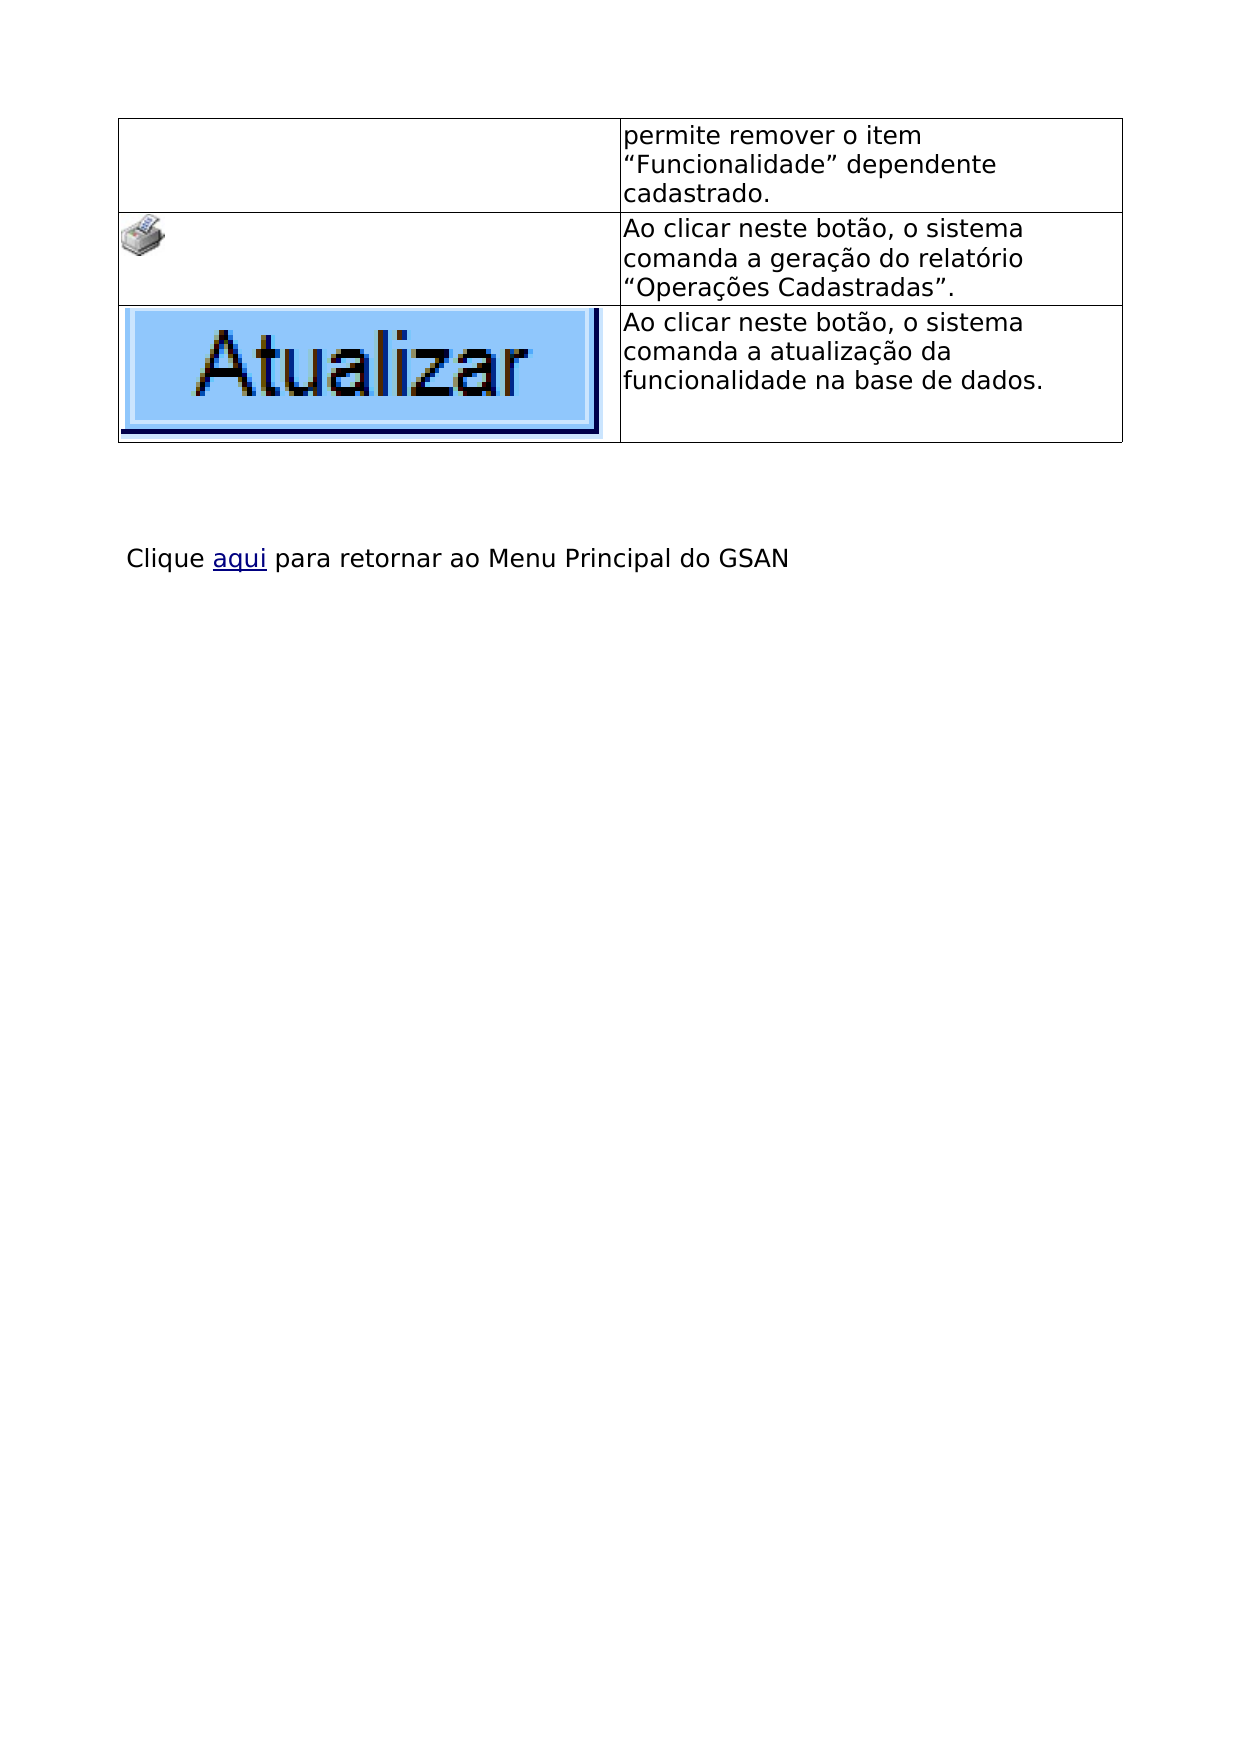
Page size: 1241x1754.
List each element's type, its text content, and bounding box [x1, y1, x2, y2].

picture [121, 308, 618, 439]
table_cell [119, 213, 620, 305]
picture [121, 214, 165, 256]
table_cell Ao clicar neste botão, o sistema comanda a geração do relatório “Operações Cadastradas”. [621, 213, 1122, 305]
table_cell [119, 306, 620, 442]
table_cell Ao clicar neste botão, o sistema comanda a atualização da funcionalidade na base de dados. [621, 306, 1122, 442]
table_cell [119, 119, 620, 212]
text Clique aqui para retornar ao Menu Principal do GSAN [118, 457, 1122, 573]
table_cell permite remover o item “Funcionalidade” dependente cadastrado. [621, 119, 1122, 212]
